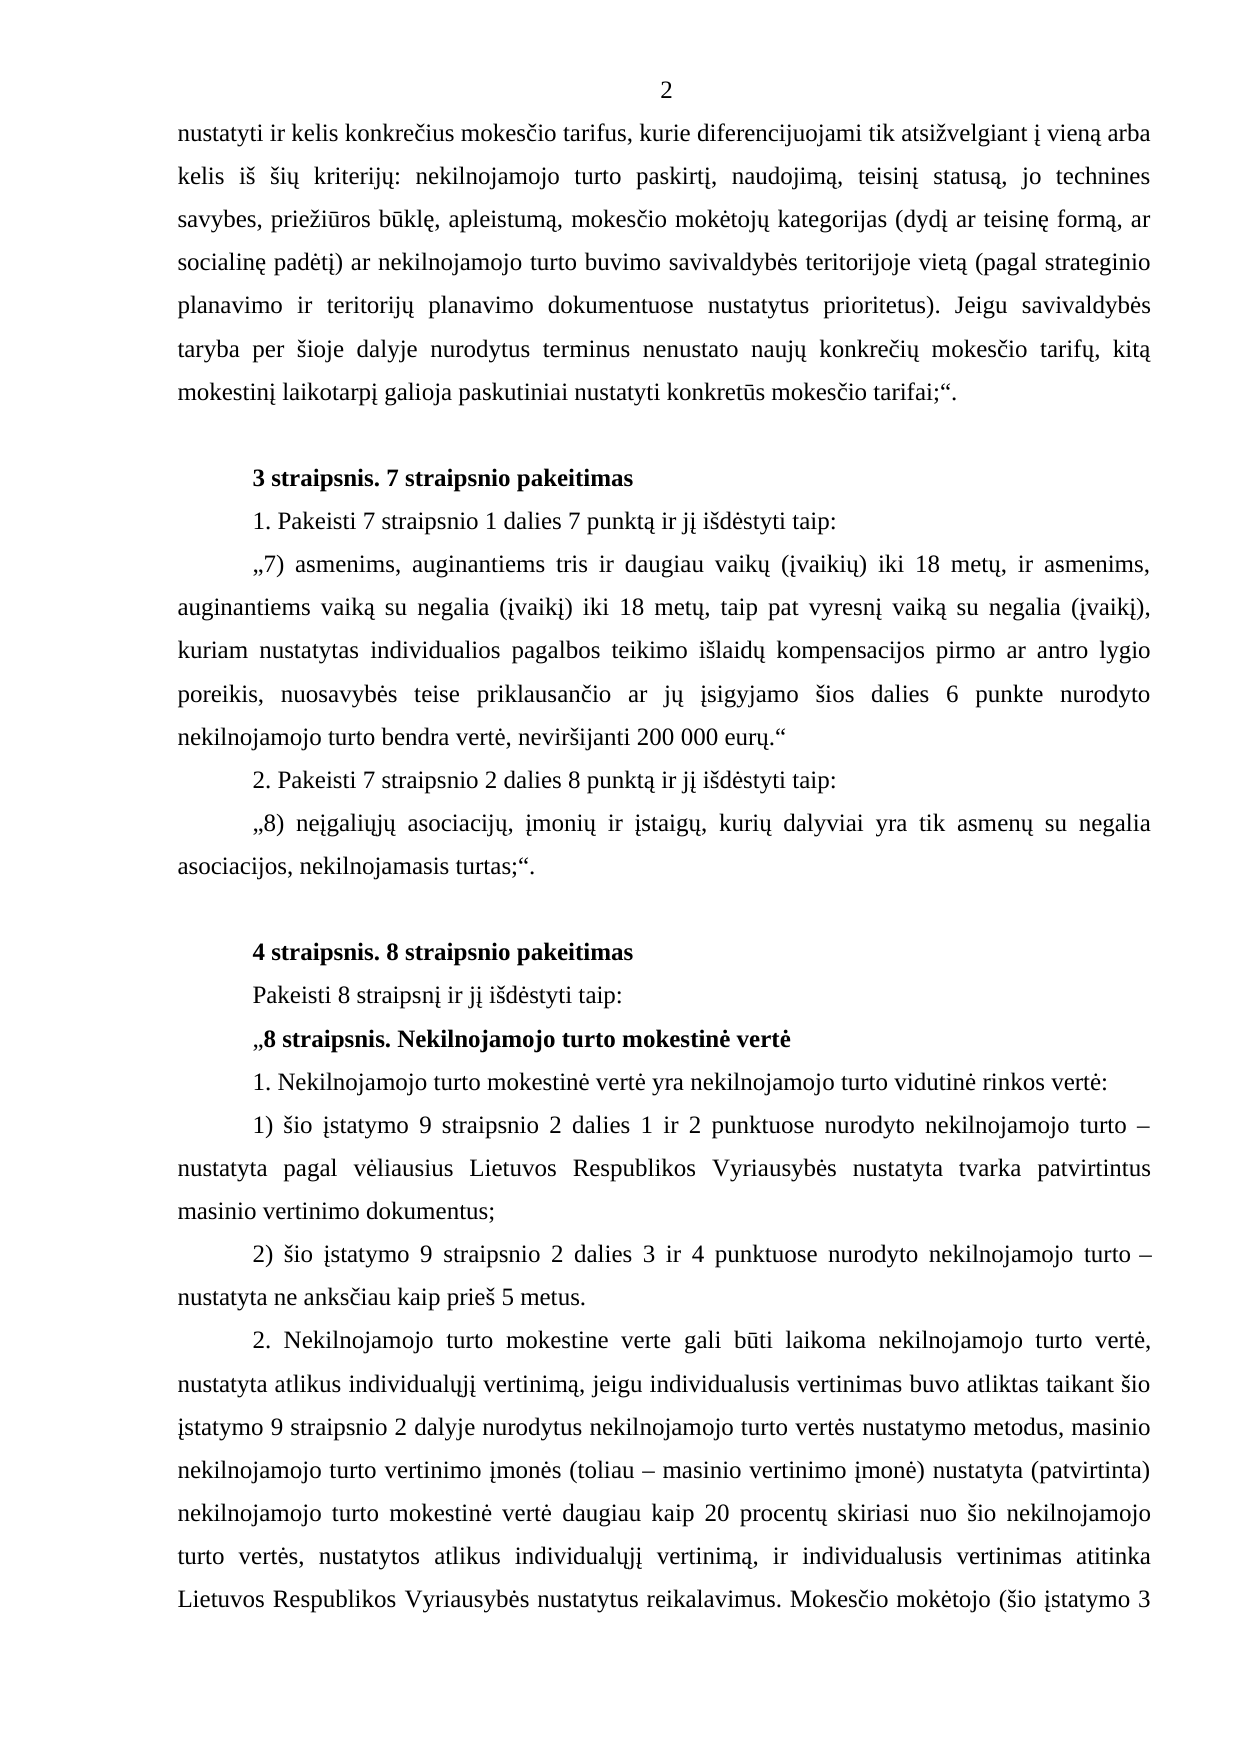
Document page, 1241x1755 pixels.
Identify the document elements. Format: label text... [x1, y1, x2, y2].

text 1. Pakeisti 7 straipsnio 1 dalies 7 punktą ir jį išdėstyti taip: [252, 506, 1152, 535]
text „8) neįgaliųjų asociacijų, įmonių ir įstaigų, kurių dalyviai yra tik asmenų su negalia asociacijos, nekilnojamasis turtas;“. [177, 808, 1152, 880]
text Pakeisti 8 straipsnį ir jį išdėstyti taip: [177, 981, 1152, 1009]
text 2. Nekilnojamojo turto mokestine verte gali būti laikoma nekilnojamojo turto vertė, nustatyta atlikus individualųjį vertinimą, jeigu individualusis vertinimas buvo atliktas taikant šio įstatymo 9 straipsnio 2 dalyje nurodytus nekilnojamojo turto vertės nustatymo metodus, masinio nekilnojamojo turto vertinimo įmonės (toliau – masinio vertinimo įmonė) nustatyta (patvirtinta) nekilnojamojo turto mokestinė vertė daugiau kaip 20 procentų skiriasi nuo šio nekilnojamojo turto vertės, nustatytos atlikus individualųjį vertinimą, ir individualusis vertinimas atitinka Lietuvos Respublikos Vyriausybės nustatytus reikalavimus. Mokesčio mokėtojo (šio įstatymo 3 [177, 1326, 1152, 1613]
text 1) šio įstatymo 9 straipsnio 2 dalies 1 ir 2 punktuose nurodyto nekilnojamojo turto – nustatyta pagal vėliausius Lietuvos Respublikos Vyriausybės nustatyta tvarka patvirtintus masinio vertinimo dokumentus; [177, 1110, 1152, 1225]
text „8 straipsnis. Nekilnojamojo turto mokestinė vertė [177, 1024, 1152, 1052]
text 2) šio įstatymo 9 straipsnio 2 dalies 3 ir 4 punktuose nurodyto nekilnojamojo turto – nustatyta ne anksčiau kaip prieš 5 metus. [177, 1239, 1152, 1311]
text 3 straipsnis. 7 straipsnio pakeitimas [177, 463, 1152, 492]
text 2. Pakeisti 7 straipsnio 2 dalies 8 punktą ir jį išdėstyti taip: [177, 765, 1152, 794]
text 4 straipsnis. 8 straipsnio pakeitimas [177, 937, 1152, 966]
text nustatyti ir kelis konkrečius mokesčio tarifus, kurie diferencijuojami tik atsižvelgiant į vieną arba kelis iš šių kriterijų: nekilnojamojo turto paskirtį, naudojimą, teisinį statusą, jo technines savybes, priežiūros būklę, apleistumą, mokesčio mokėtojų kategorijas (dydį ar teisinę formą, ar socialinę padėtį) ar nekilnojamojo turto buvimo savivaldybės teritorijoje vietą (pagal strateginio planavimo ir teritorijų planavimo dokumentuose nustatytus prioritetus). Jeigu savivaldybės taryba per šioje dalyje nurodytus terminus nenustato naujų konkrečių mokesčio tarifų, kitą mokestinį laikotarpį galioja paskutiniai nustatyti konkretūs mokesčio tarifai;“. [177, 118, 1152, 406]
text „7) asmenims, auginantiems tris ir daugiau vaikų (įvaikių) iki 18 metų, ir asmenims, auginantiems vaiką su negalia (įvaikį) iki 18 metų, taip pat vyresnį vaiką su negalia (įvaikį), kuriam nustatytas individualios pagalbos teikimo išlaidų kompensacijos pirmo ar antro lygio poreikis, nuosavybės teise priklausančio ar jų įsigyjamo šios dalies 6 punkte nurodyto nekilnojamojo turto bendra vertė, neviršijanti 200 000 eurų.“ [177, 549, 1152, 751]
text 1. Nekilnojamojo turto mokestinė vertė yra nekilnojamojo turto vidutinė rinkos vertė: [177, 1067, 1152, 1096]
